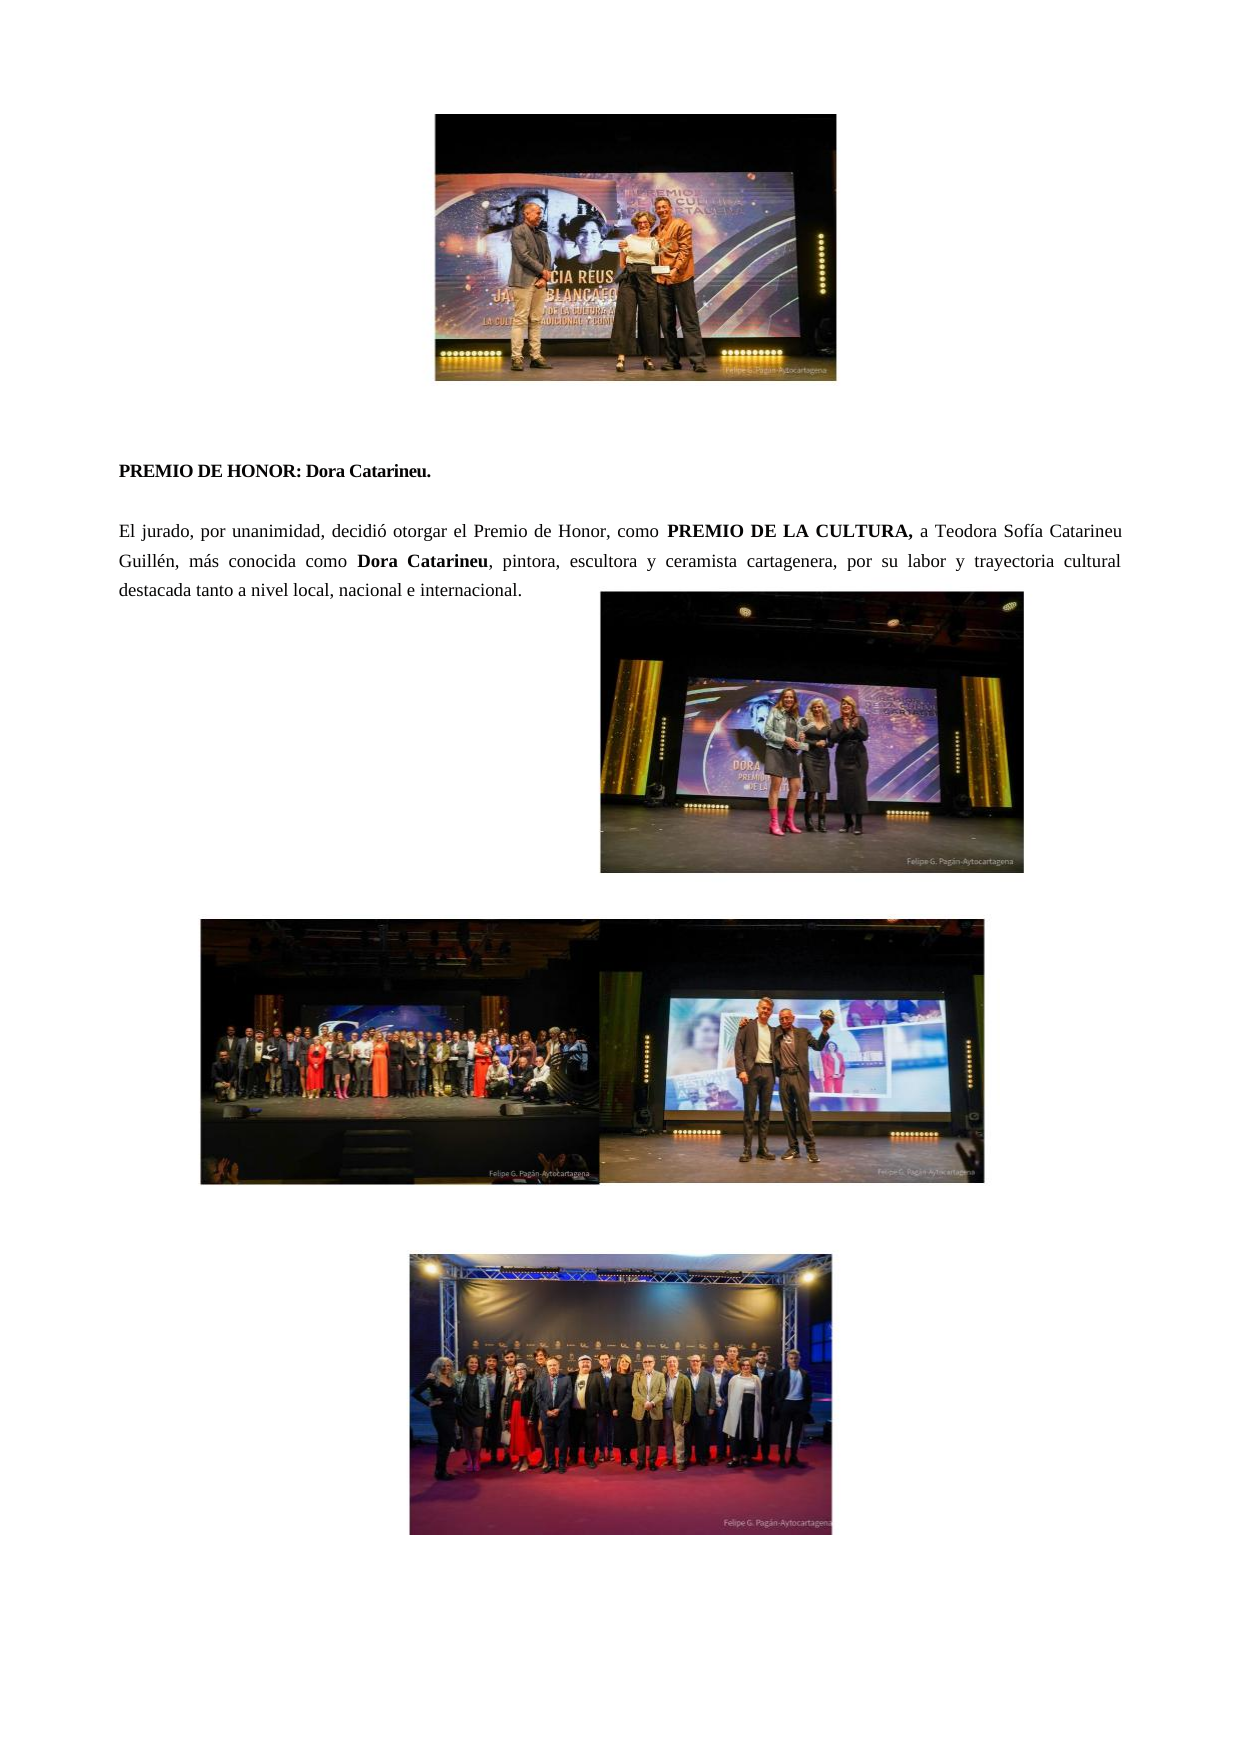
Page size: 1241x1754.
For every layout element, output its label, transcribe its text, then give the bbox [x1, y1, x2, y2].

text El jurado, por unanimidad, decidió otorgar el Premio de Honor, como PREMIO DE LA CULTURA, a Teodora Sofía Catarineu Guillén, más conocida como Dora Catarineu, pintora, escultora y ceramista cartagenera, por su labor y trayectoria cultural destacada tanto a nivel local, nacional e internacional. [118, 514, 1122, 603]
text PREMIO DE HONOR: Dora Catarineu. [118, 462, 443, 481]
